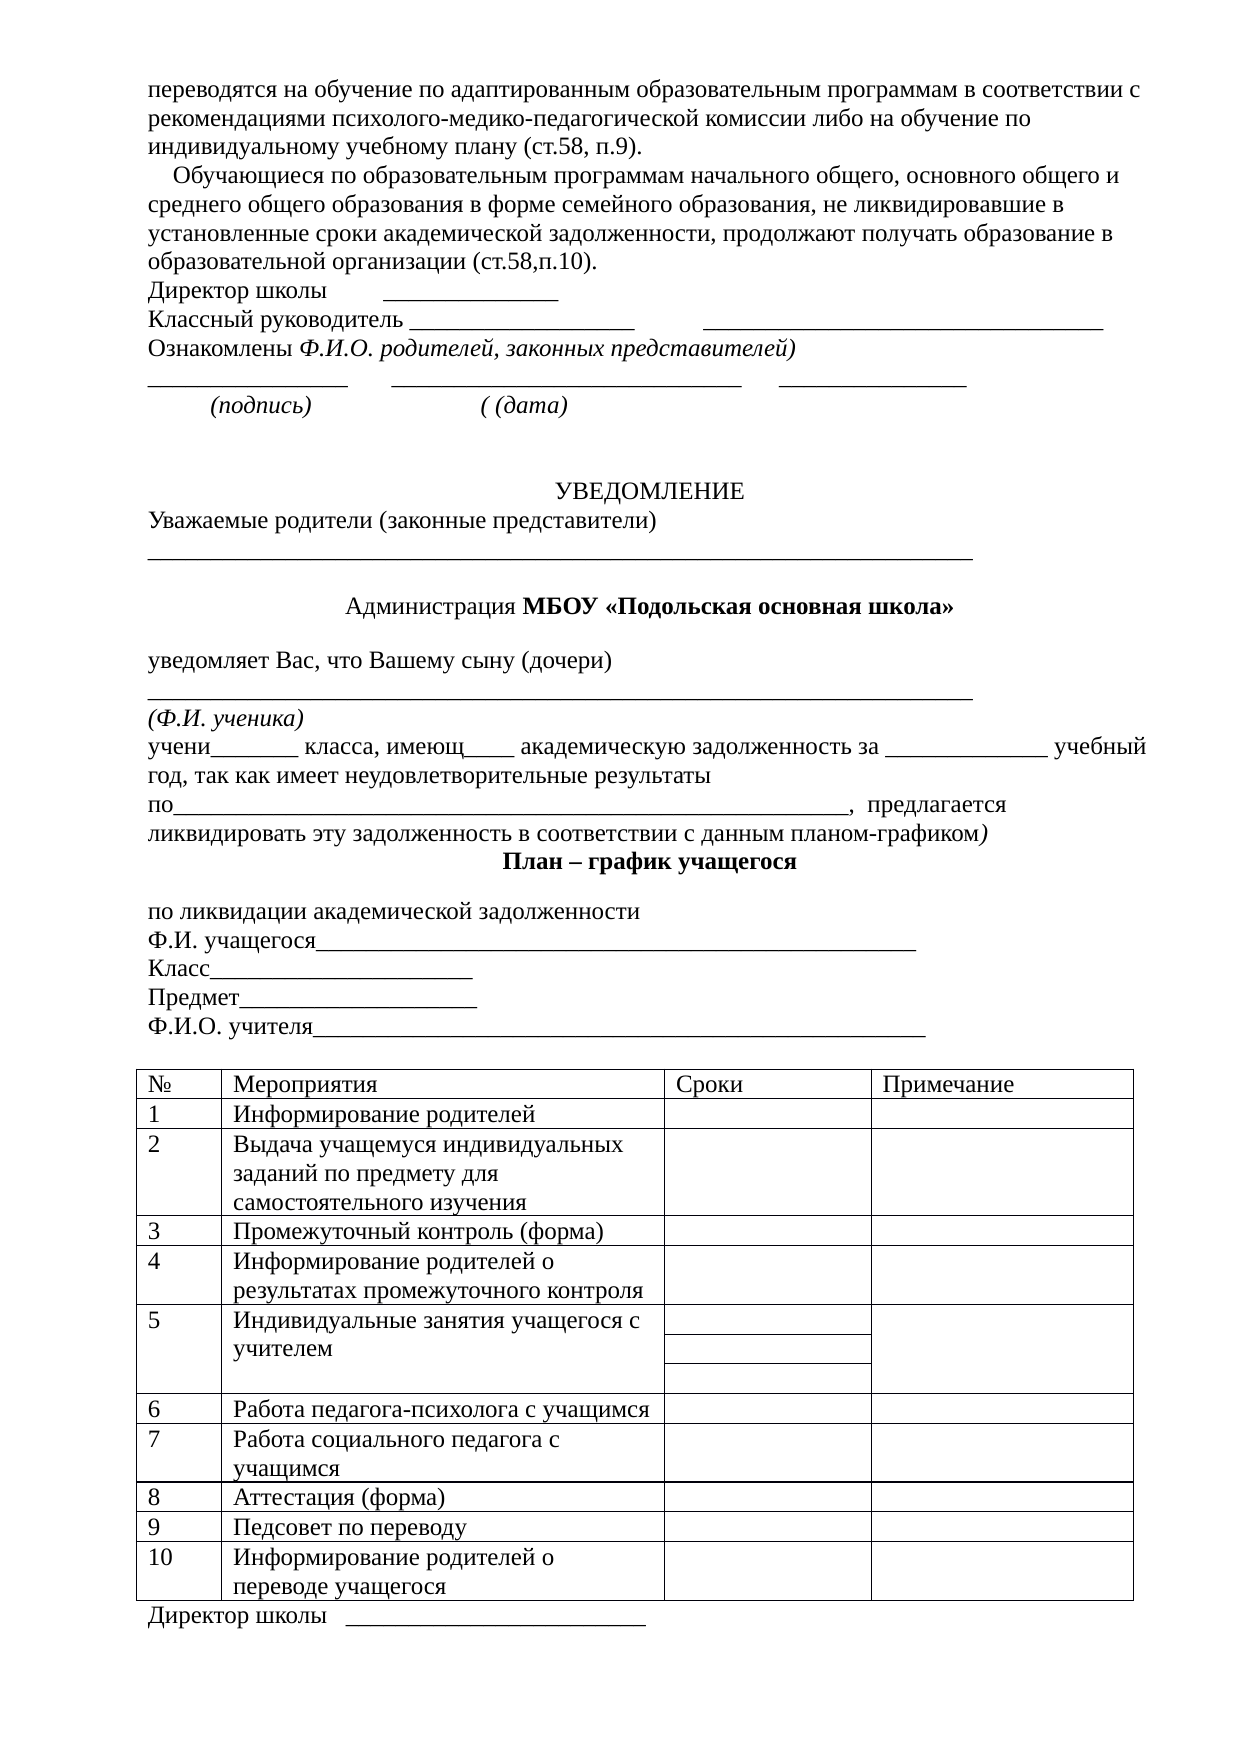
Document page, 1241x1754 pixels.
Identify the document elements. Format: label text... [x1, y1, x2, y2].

table_header Примечание [872, 1070, 1133, 1098]
table_cell [872, 1129, 1133, 1215]
table_cell [665, 1483, 871, 1511]
table_cell [872, 1394, 1133, 1423]
text (Ф.И. ученика) [148, 703, 1152, 731]
table_cell Работа социального педагога с учащимся [222, 1424, 664, 1481]
table_cell [872, 1483, 1133, 1511]
text Ф.И.О. учителя_________________________________________________ [148, 1011, 1152, 1040]
table_cell Педсовет по переводу [222, 1512, 664, 1541]
table_cell [872, 1542, 1133, 1599]
table_cell [665, 1542, 871, 1599]
table_cell [872, 1512, 1133, 1541]
table_cell 5 [137, 1305, 221, 1393]
table_cell [665, 1394, 871, 1423]
table_cell 4 [137, 1246, 221, 1304]
table_cell [665, 1099, 871, 1128]
text Уважаемые родители (законные представители) [148, 505, 1152, 534]
text по ликвидации академической задолженности [148, 896, 1152, 925]
table_cell Работа педагога-психолога с учащимся [222, 1394, 664, 1423]
text уведомляет Вас, что Вашему сыну (дочери) [148, 645, 1152, 674]
text УВЕДОМЛЕНИЕ [148, 476, 1152, 505]
text Директор школы ________________________ [148, 1601, 1152, 1629]
text учени_______ класса, имеющ____ академическую задолженность за _____________ учебный год, так как имеет неудовлетворительные результаты по______________________________________________________, предлагается ликвидировать эту задолженность в соответствии с данным планом-графиком) [148, 731, 1152, 846]
table_cell [665, 1424, 871, 1481]
table_cell [872, 1216, 1133, 1245]
table_cell [872, 1305, 1133, 1393]
text План – график учащегося [148, 846, 1152, 875]
table_cell 3 [137, 1216, 221, 1245]
table_cell [665, 1129, 871, 1215]
table_header Мероприятия [222, 1070, 664, 1098]
text Класс_____________________ [148, 953, 1152, 982]
text Администрация МБОУ «Подольская основная школа» [148, 591, 1152, 620]
table_cell Выдача учащемуся индивидуальных заданий по предмету для самостоятельного изучения [222, 1129, 664, 1215]
table_cell Индивидуальные занятия учащегося с учителем [222, 1305, 664, 1393]
table_cell Аттестация (форма) [222, 1483, 664, 1511]
text Ф.И. учащегося________________________________________________ [148, 925, 1152, 953]
table_cell [665, 1305, 871, 1333]
text (подпись) ( (дата) [148, 390, 1152, 419]
text Предмет___________________ [148, 982, 1152, 1011]
table_cell Информирование родителей о результатах промежуточного контроля [222, 1246, 664, 1304]
text __________________________________________________________________ [148, 674, 1152, 703]
table_cell [872, 1424, 1133, 1481]
table_header № [137, 1070, 221, 1098]
table_cell [665, 1246, 871, 1304]
table_header Сроки [665, 1070, 871, 1098]
table_cell 8 [137, 1483, 221, 1511]
table_cell [665, 1216, 871, 1245]
table_cell 9 [137, 1512, 221, 1541]
table_cell 10 [137, 1542, 221, 1599]
table_cell 6 [137, 1394, 221, 1423]
table_cell 7 [137, 1424, 221, 1481]
table_cell [872, 1099, 1133, 1128]
text __________________________________________________________________ [148, 534, 1152, 563]
table_cell Промежуточный контроль (форма) [222, 1216, 664, 1245]
text Ознакомлены Ф.И.О. родителей, законных представителей) [148, 333, 1152, 361]
table_cell 2 [137, 1129, 221, 1215]
table_cell [665, 1335, 871, 1363]
table_cell Информирование родителей о переводе учащегося [222, 1542, 664, 1599]
table_cell [665, 1364, 871, 1393]
table_cell Информирование родителей [222, 1099, 664, 1128]
table_cell 1 [137, 1099, 221, 1128]
text Классный руководитель __________________ ________________________________ [148, 304, 1152, 333]
table_cell [872, 1246, 1133, 1304]
text переводятся на обучение по адаптированным образовательным программам в соответствии с рекомендациями психолого-медико-педагогической комиссии либо на обучение по индивидуальному учебному плану (ст.58, п.9). Обучающиеся по образовательным программам начального общего, основного общего и среднего общего образования в форме семейного образования, не ликвидировавшие в установленные сроки академической задолженности, продолжают получать образование в образовательной организации (ст.58,п.10). Директор школы ______________ [148, 74, 1152, 304]
text ________________ ____________________________ _______________ [148, 361, 1152, 390]
table_cell [665, 1512, 871, 1541]
